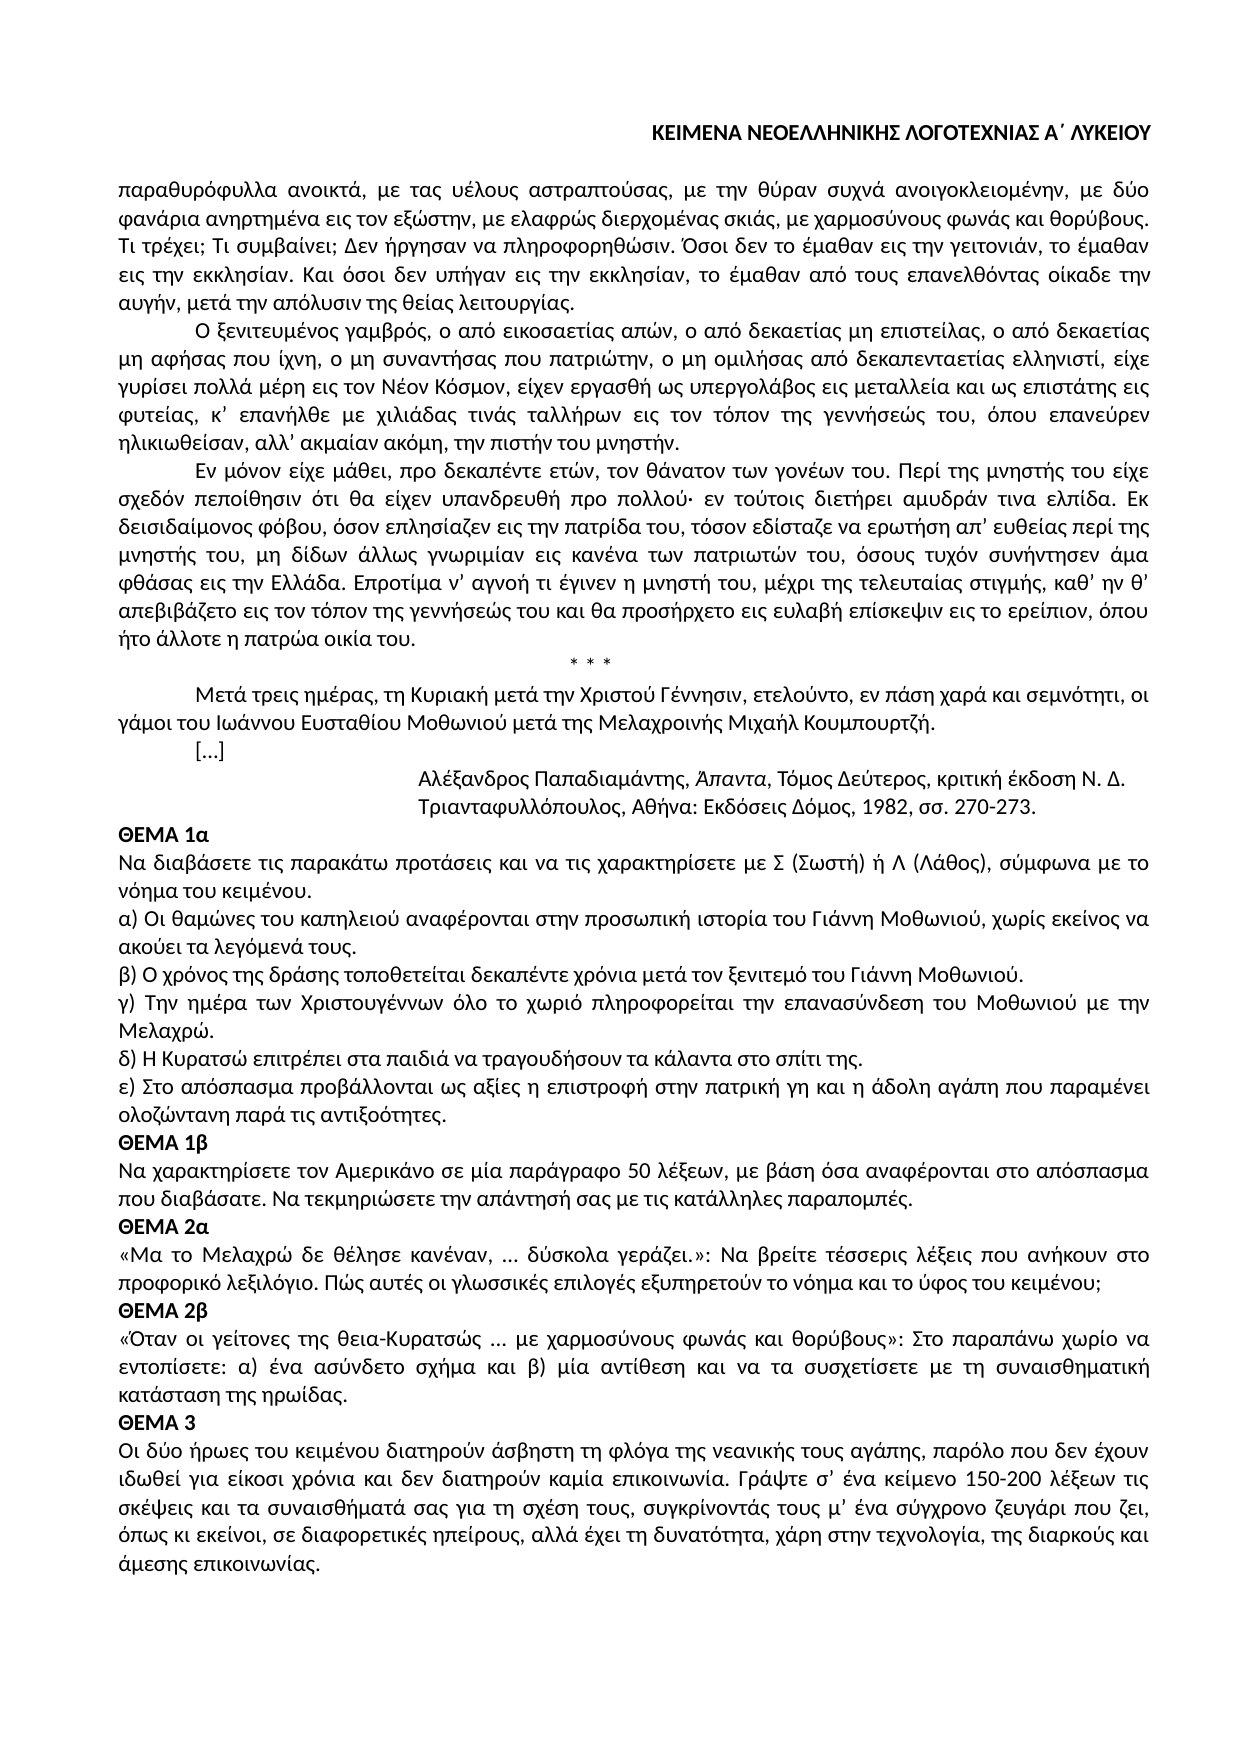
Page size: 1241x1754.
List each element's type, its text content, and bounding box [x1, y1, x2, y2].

text […] [118, 736, 1151, 764]
text γ) Την ημέρα των Χριστουγέννων όλο το χωριό πληροφορείται την επανασύνδεση του Μοθωνιού με την Μελαχρώ. [118, 988, 1151, 1044]
text Να χαρακτηρίσετε τον Αμερικάνο σε μία παράγραφο 50 λέξεων, με βάση όσα αναφέρονται στο απόσπασμα που διαβάσατε. Να τεκμηριώσετε την απάντησή σας με τις κατάλληλες παραπομπές. [118, 1156, 1151, 1212]
text παραθυρόφυλλα ανοικτά, με τας υέλους αστραπτούσας, με την θύραν συχνά ανοιγοκλειομένην, με δύο φανάρια ανηρτημένα εις τον εξώστην, με ελαφρώς διερχομένας σκιάς, με χαρμοσύνους φωνάς και θορύβους. Τι τρέχει; Τι συμβαίνει; Δεν ήργησαν να πληροφορηθώσιν. Όσοι δεν το έμαθαν εις την γειτονιάν, το έμαθαν εις την εκκλησίαν. Και όσοι δεν υπήγαν εις την εκκλησίαν, το έμαθαν από τους επανελθόντας οίκαδε την αυγήν, μετά την απόλυσιν της θείας λειτουργίας. [118, 176, 1151, 316]
text ε) Στο απόσπασμα προβάλλονται ως αξίες η επιστροφή στην πατρική γη και η άδολη αγάπη που παραμένει ολοζώντανη παρά τις αντιξοότητες. [118, 1072, 1151, 1128]
text Τριανταφυλλόπουλος, Αθήνα: Εκδόσεις Δόμος, 1982, σσ. 270-273. [118, 792, 1151, 820]
text * * * [118, 652, 1151, 680]
text «Μα το Μελαχρώ δε θέλησε κανέναν, … δύσκολα γεράζει.»: Να βρείτε τέσσερις λέξεις που ανήκουν στο προφορικό λεξιλόγιο. Πώς αυτές οι γλωσσικές επιλογές εξυπηρετούν το νόημα και το ύφος του κειμένου; [118, 1240, 1151, 1296]
text Οι δύο ήρωες του κειμένου διατηρούν άσβηστη τη φλόγα της νεανικής τους αγάπης, παρόλο που δεν έχουν ιδωθεί για είκοσι χρόνια και δεν διατηρούν καμία επικοινωνία. Γράψτε σ’ ένα κείμενο 150-200 λέξεων τις σκέψεις και τα συναισθήματά σας για τη σχέση τους, συγκρίνοντάς τους μ’ ένα σύγχρονο ζευγάρι που ζει, όπως κι εκείνοι, σε διαφορετικές ηπείρους, αλλά έχει τη δυνατότητα, χάρη στην τεχνολογία, της διαρκούς και άμεσης επικοινωνίας. [118, 1437, 1151, 1577]
text β) Ο χρόνος της δράσης τοποθετείται δεκαπέντε χρόνια μετά τον ξενιτεμό του Γιάννη Μοθωνιού. [118, 960, 1151, 988]
text ΘΕΜΑ 3 [118, 1408, 1151, 1437]
text Εν μόνον είχε μάθει, προ δεκαπέντε ετών, τον θάνατον των γονέων του. Περί της μνηστής του είχε σχεδόν πεποίθησιν ότι θα είχεν υπανδρευθή προ πολλού· εν τούτοις διετήρει αμυδράν τινα ελπίδα. Εκ δεισιδαίμονος φόβου, όσον επλησίαζεν εις την πατρίδα του, τόσον εδίσταζε να ερωτήση απ’ ευθείας περί της μνηστής του, μη δίδων άλλως γνωριμίαν εις κανένα των πατριωτών του, όσους τυχόν συνήντησεν άμα φθάσας εις την Ελλάδα. Επροτίμα ν’ αγνοή τι έγινεν η μνηστή του, μέχρι της τελευταίας στιγμής, καθ’ ην θ’ απεβιβάζετο εις τον τόπον της γεννήσεώς του και θα προσήρχετο εις ευλαβή επίσκεψιν εις το ερείπιον, όπου ήτο άλλοτε η πατρώα οικία του. [118, 456, 1151, 652]
text ΘΕΜΑ 1β [118, 1128, 1151, 1156]
text Να διαβάσετε τις παρακάτω προτάσεις και να τις χαρακτηρίσετε με Σ (Σωστή) ή Λ (Λάθος), σύμφωνα με το νόημα του κειμένου. [118, 848, 1151, 904]
text Μετά τρεις ημέρας, τη Κυριακή μετά την Χριστού Γέννησιν, ετελούντο, εν πάση χαρά και σεμνότητι, οι γάμοι του Ιωάννου Ευσταθίου Μοθωνιού μετά της Μελαχροινής Μιχαήλ Κουμπουρτζή. [118, 680, 1151, 736]
text δ) Η Κυρατσώ επιτρέπει στα παιδιά να τραγουδήσουν τα κάλαντα στο σπίτι της. [118, 1044, 1151, 1072]
text Ο ξενιτευμένος γαμβρός, ο από εικοσαετίας απών, ο από δεκαετίας μη επιστείλας, ο από δεκαετίας μη αφήσας που ίχνη, ο μη συναντήσας που πατριώτην, ο μη ομιλήσας από δεκαπενταετίας ελληνιστί, είχε γυρίσει πολλά μέρη εις τον Νέον Κόσμον, είχεν εργασθή ως υπεργολάβος εις μεταλλεία και ως επιστάτης εις φυτείας, κ’ επανήλθε με χιλιάδας τινάς ταλλήρων εις τον τόπον της γεννήσεώς του, όπου επανεύρεν ηλικιωθείσαν, αλλ’ ακμαίαν ακόμη, την πιστήν του μνηστήν. [118, 316, 1151, 456]
text ΘΕΜΑ 1α [118, 820, 1151, 848]
text «Όταν οι γείτονες της θεια-Κυρατσώς ... με χαρμοσύνους φωνάς και θορύβους»: Στο παραπάνω χωρίο να εντοπίσετε: α) ένα ασύνδετο σχήμα και β) μία αντίθεση και να τα συσχετίσετε με τη συναισθηματική κατάσταση της ηρωίδας. [118, 1324, 1151, 1408]
text ΘΕΜΑ 2α [118, 1212, 1151, 1240]
text Αλέξανδρος Παπαδιαμάντης, Άπαντα, Τόμος Δεύτερος, κριτική έκδοση Ν. Δ. [118, 764, 1151, 792]
text ΘΕΜΑ 2β [118, 1296, 1151, 1324]
text α) Οι θαμώνες του καπηλειού αναφέρονται στην προσωπική ιστορία του Γιάννη Μοθωνιού, χωρίς εκείνος να ακούει τα λεγόμενά τους. [118, 904, 1151, 960]
